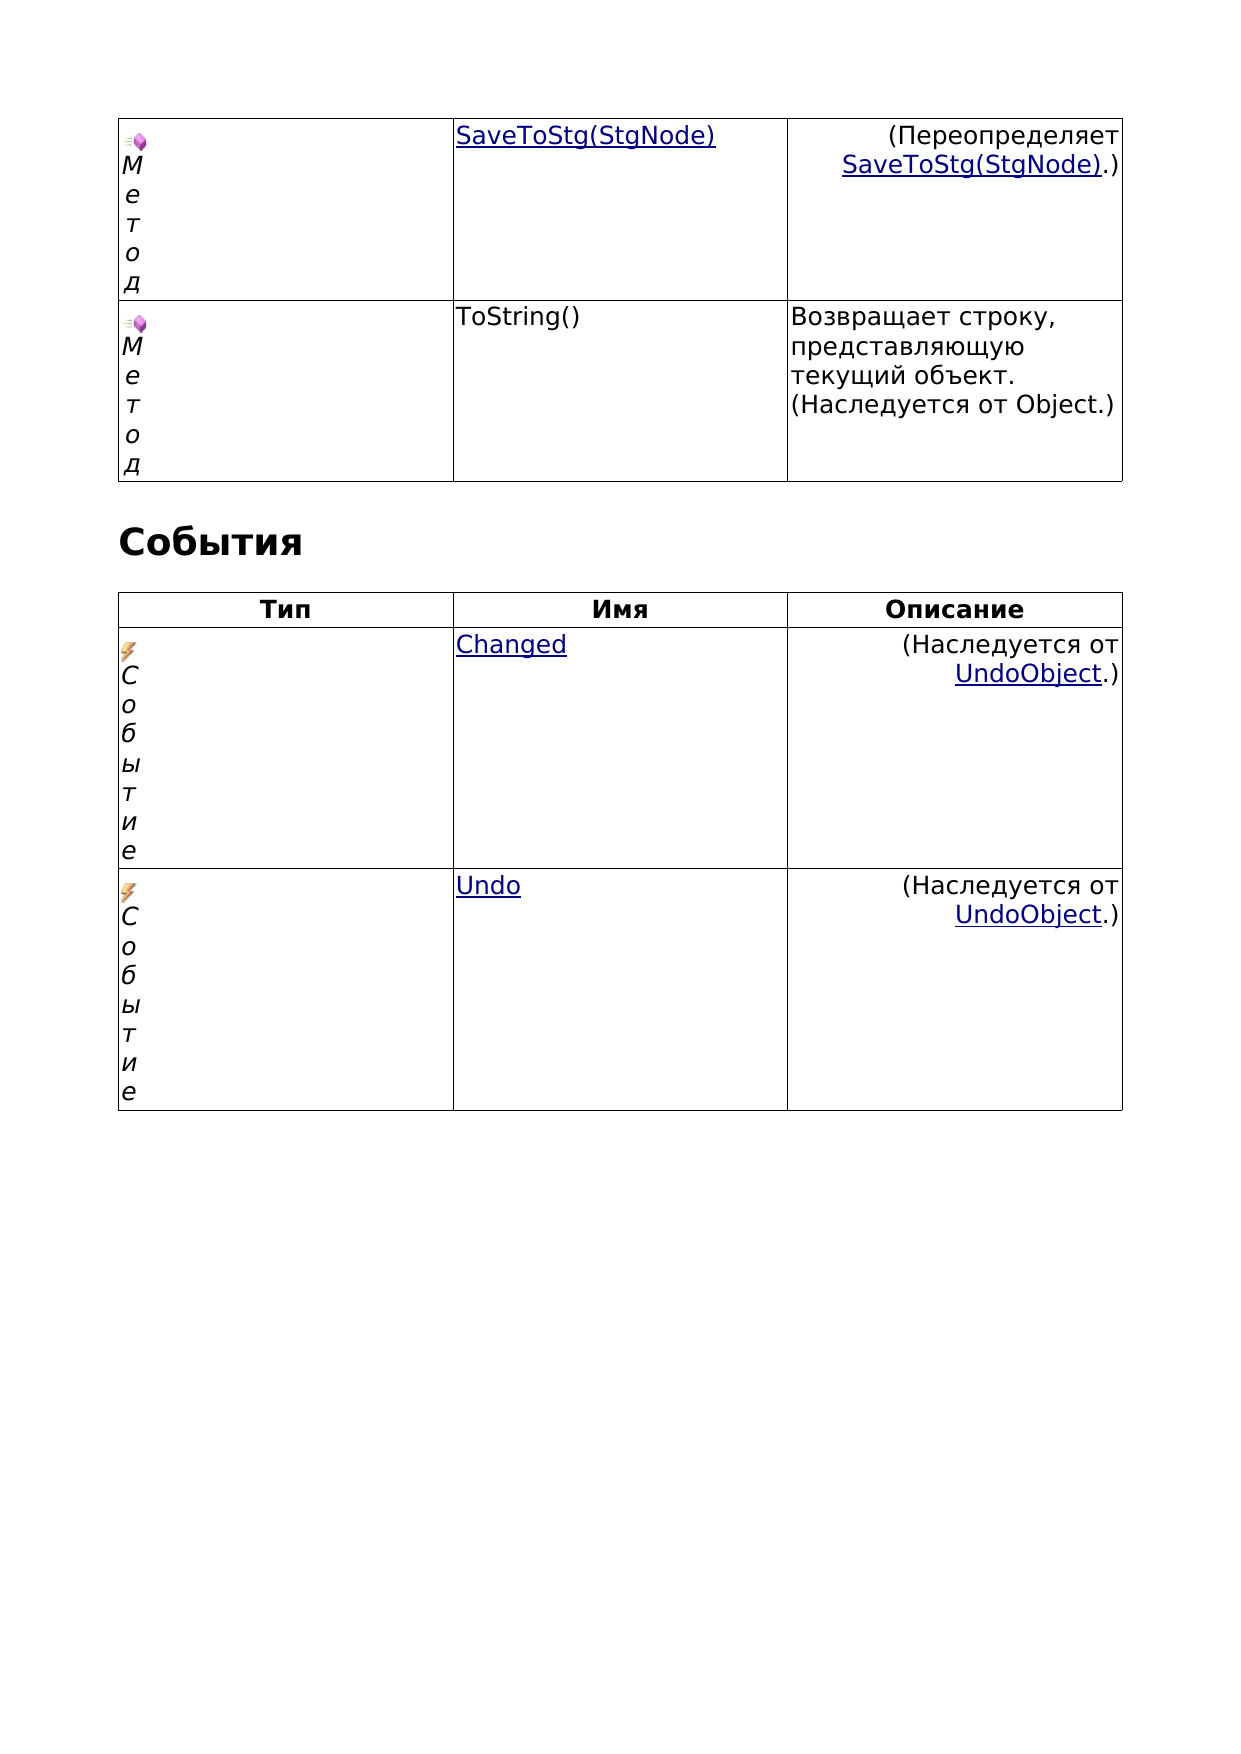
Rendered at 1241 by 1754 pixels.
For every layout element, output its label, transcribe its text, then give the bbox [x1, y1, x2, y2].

table_cell ToString() [454, 301, 787, 481]
table_cell Changed [454, 628, 787, 868]
table_header Описание [788, 593, 1122, 627]
table_cell SaveToStg(StgNode) [454, 119, 787, 299]
table_cell Undo [454, 869, 787, 1110]
table_cell (Наследуется от UndoObject.) [788, 628, 1122, 868]
table_cell (Переопределяет SaveToStg(StgNode).) [788, 119, 1122, 299]
picture [121, 133, 147, 151]
table_cell [119, 301, 453, 481]
table_cell [119, 119, 453, 299]
picture [121, 642, 137, 662]
table_cell Возвращает строку, представляющую текущий объект. (Наследуется от Object.) [788, 301, 1122, 481]
picture [121, 315, 147, 333]
table_header Тип [119, 593, 453, 627]
table_cell [119, 869, 453, 1110]
picture [121, 883, 137, 903]
table_header Имя [454, 593, 787, 627]
table_cell (Наследуется от UndoObject.) [788, 869, 1122, 1110]
subtitle События [118, 521, 1122, 564]
table_cell [119, 628, 453, 868]
